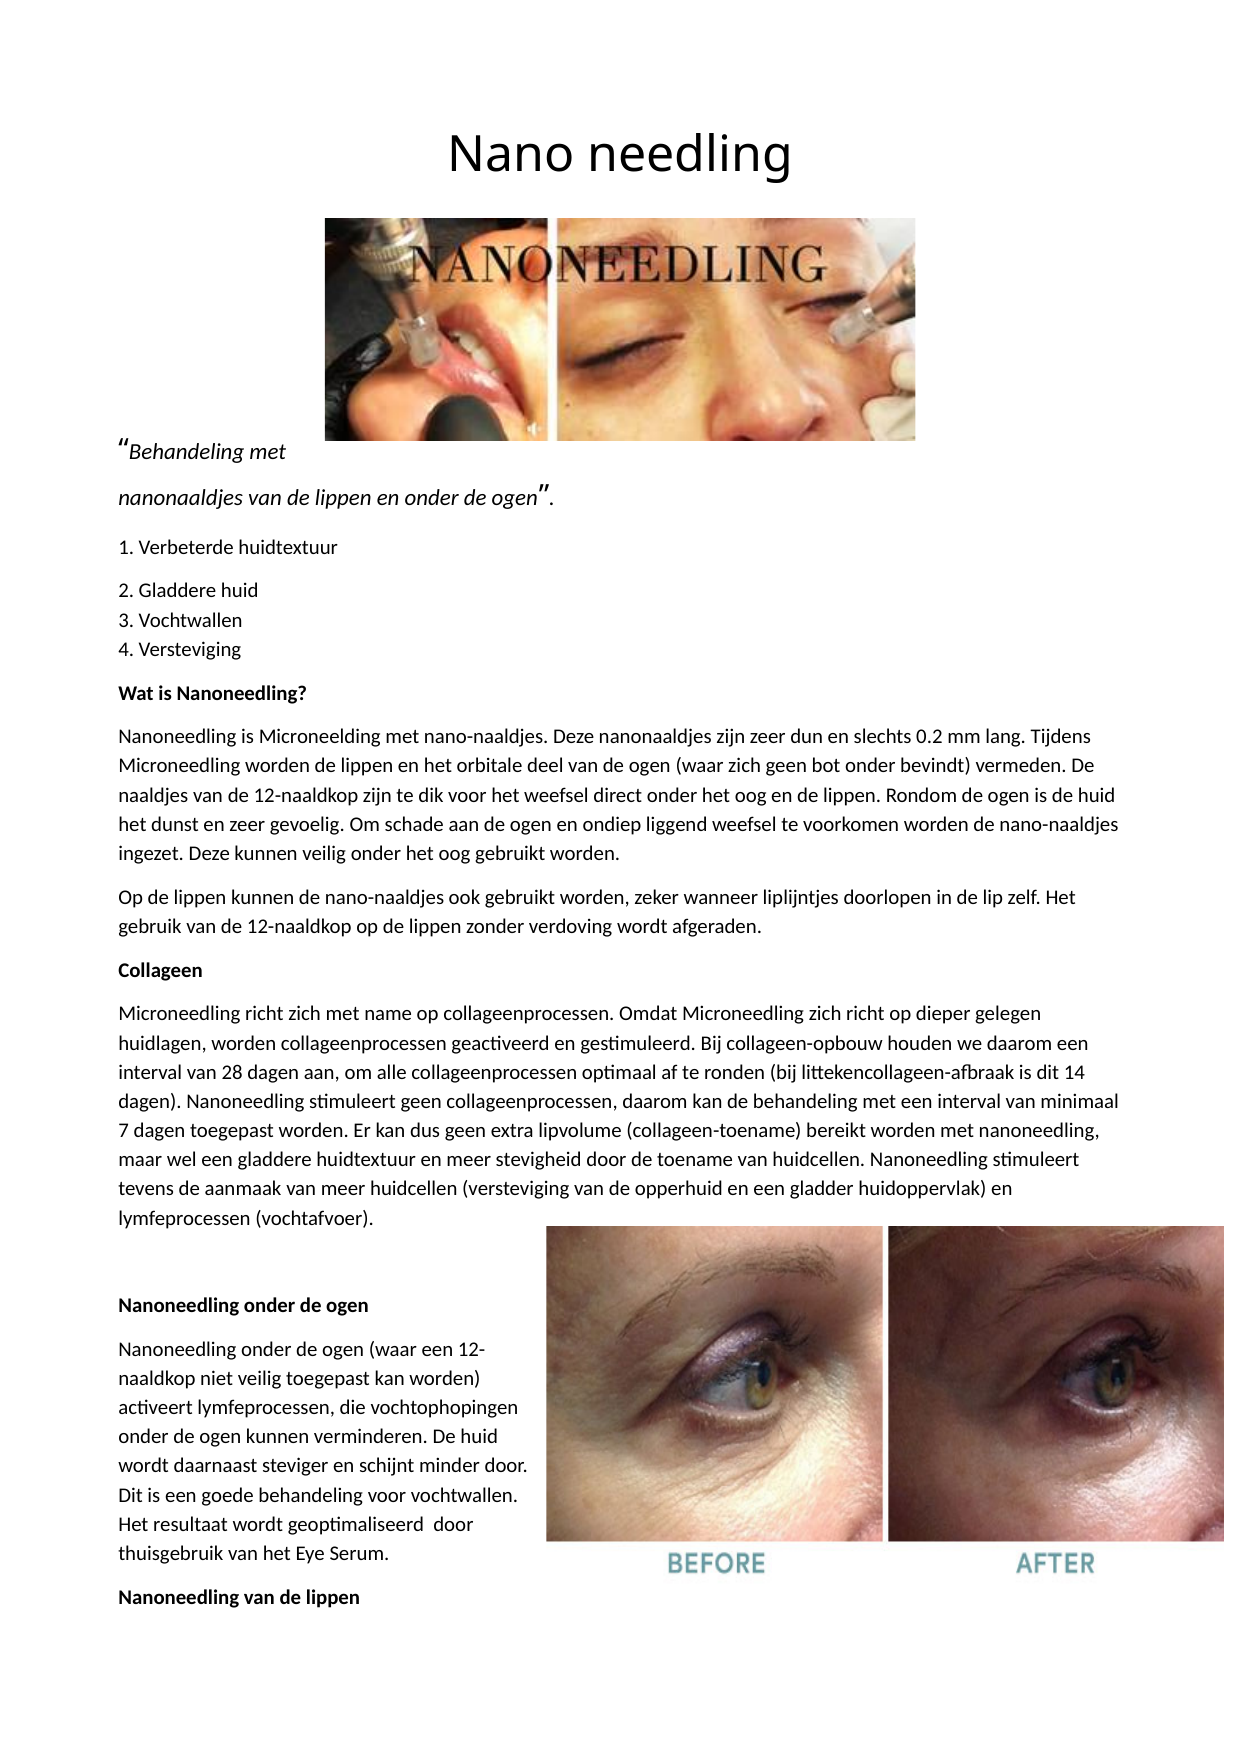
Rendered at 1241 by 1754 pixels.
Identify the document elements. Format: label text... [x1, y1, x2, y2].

text Nanoneedling van de lippen [118, 1584, 1122, 1609]
text Nanoneedling onder de ogen (waar een 12-naaldkop niet veilig toegepast kan worden) activeert lymfeprocessen, die vochtophopingen onder de ogen kunnen verminderen. De huid wordt daarnaast steviger en schijnt minder door. Dit is een goede behandeling voor vochtwallen. Het resultaat wordt geoptimaliseerd door thuisgebruik van het Eye Serum. [118, 1336, 546, 1566]
text “Behandeling met nanonaaldjes van de lippen en onder de ogen”. [118, 428, 1122, 513]
text Wat is Nanoneedling? [118, 680, 1122, 705]
text Nano needling [118, 118, 1122, 186]
text 2. Gladdere huid 3. Vochtwallen 4. Versteviging [118, 578, 1122, 661]
text Op de lippen kunnen de nano-naaldjes ook gebruikt worden, zeker wanneer liplijntjes doorlopen in de lip zelf. Het gebruik van de 12-naaldkop op de lippen zonder verdoving wordt afgeraden. [118, 884, 1122, 938]
picture [546, 1226, 1224, 1585]
picture [324, 218, 916, 441]
text Nanoneedling onder de ogen [118, 1292, 546, 1318]
text Collageen [118, 957, 1122, 982]
text Microneedling richt zich met name op collageenprocessen. Omdat Microneedling zich richt op dieper gelegen huidlagen, worden collageenprocessen geactiveerd en gestimuleerd. Bij collageen-opbouw houden we daarom een interval van 28 dagen aan, om alle collageenprocessen optimaal af te ronden (bij littekencollageen-afbraak is dit 14 dagen). Nanoneedling stimuleert geen collageenprocessen, daarom kan de behandeling met een interval van minimaal 7 dagen toegepast worden. Er kan dus geen extra lipvolume (collageen-toename) bereikt worden met nanoneedling, maar wel een gladdere huidtextuur en meer stevigheid door de toename van huidcellen. Nanoneedling stimuleert tevens de aanmaak van meer huidcellen (versteviging van de opperhuid en een gladder huidoppervlak) en lymfeprocessen (vochtafvoer). [118, 1001, 1122, 1230]
text 1. Verbeterde huidtextuur [118, 534, 1122, 559]
text Nanoneedling is Microneelding met nano-naaldjes. Deze nanonaaldjes zijn zeer dun en slechts 0.2 mm lang. Tijdens Microneedling worden de lippen en het orbitale deel van de ogen (waar zich geen bot onder bevindt) vermeden. De naaldjes van de 12-naaldkop zijn te dik voor het weefsel direct onder het oog en de lippen. Rondom de ogen is de huid het dunst en zeer gevoelig. Om schade aan de ogen en ondiep liggend weefsel te voorkomen worden de nano-naaldjes ingezet. Deze kunnen veilig onder het oog gebruikt worden. [118, 723, 1122, 866]
